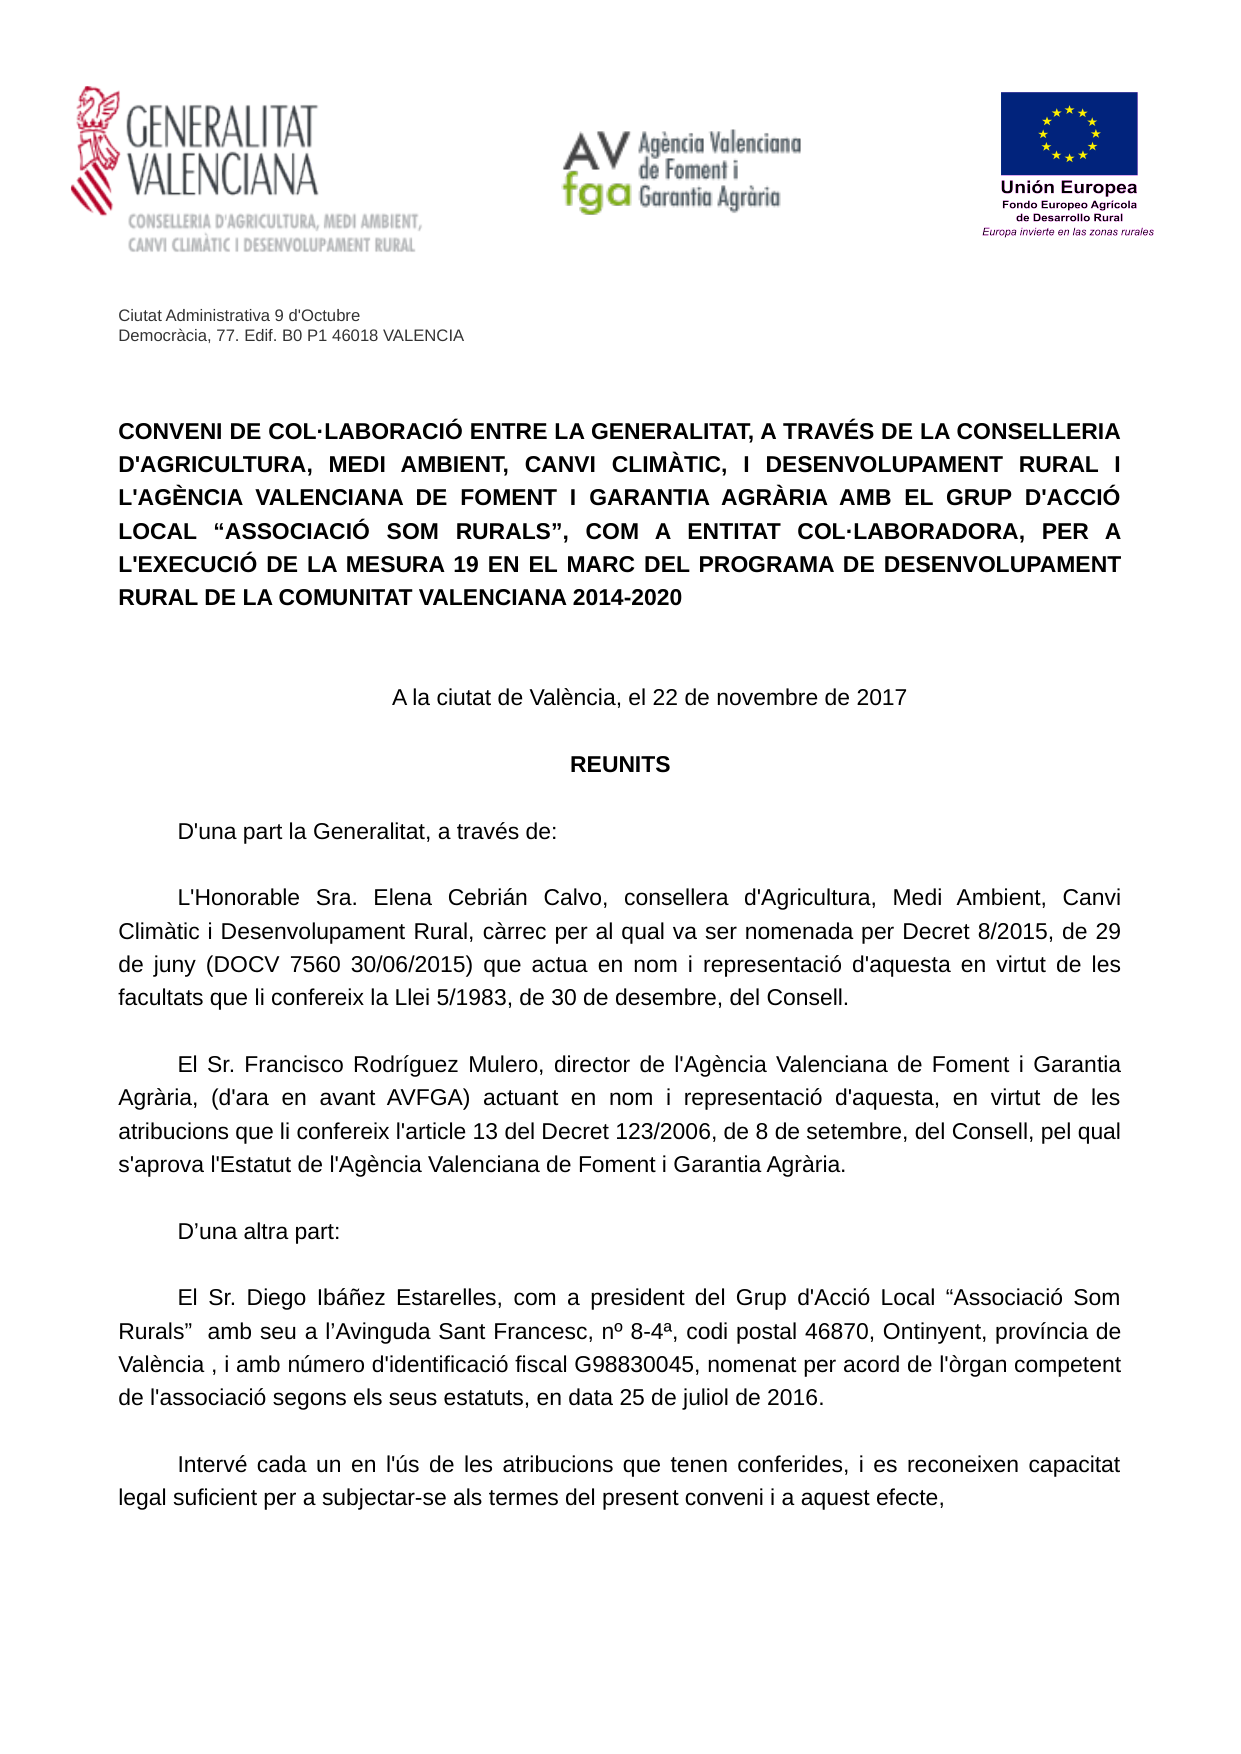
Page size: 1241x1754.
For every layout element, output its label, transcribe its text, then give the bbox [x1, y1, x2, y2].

picture [504, 85, 822, 251]
text Intervé cada un en l'ús de les atribucions que tenen conferides, i es reconeixen capacitat legal suficient per a subjectar-se als termes del present conveni i a aquest efecte, [118, 1446, 1122, 1512]
picture [979, 92, 1157, 244]
text El Sr. Diego Ibáñez Estarelles, com a president del Grup d'Acció Local “Associació Som Rurals” amb seu a l’Avinguda Sant Francesc, nº 8-4ª, codi postal 46870, Ontinyent, província de València , i amb número d'identificació fiscal G98830045, nomenat per acord de l'òrgan competent de l'associació segons els seus estatuts, en data 25 de juliol de 2016. [118, 1279, 1122, 1412]
text REUNITS [118, 746, 1122, 779]
text L'Honorable Sra. Elena Cebrián Calvo, consellera d'Agricultura, Medi Ambient, Canvi Climàtic i Desenvolupament Rural, càrrec per al qual va ser nomenada per Decret 8/2015, de 29 de juny (DOCV 7560 30/06/2015) que actua en nom i representació d'aquesta en virtut de les facultats que li confereix la Llei 5/1983, de 30 de desembre, del Consell. [118, 879, 1122, 1012]
text D'una part la Generalitat, a través de: [118, 812, 1122, 846]
text CONVENI DE COL·LABORACIÓ ENTRE LA GENERALITAT, A TRAVÉS DE LA CONSELLERIA D'AGRICULTURA, MEDI AMBIENT, CANVI CLIMÀTIC, I DESENVOLUPAMENT RURAL I L'AGÈNCIA VALENCIANA DE FOMENT I GARANTIA AGRÀRIA AMB EL GRUP D'ACCIÓ LOCAL “ASSOCIACIÓ SOM RURALS”, COM A ENTITAT COL·LABORADORA, PER A L'EXECUCIÓ DE LA MESURA 19 EN EL MARC DEL PROGRAMA DE DESENVOLUPAMENT RURAL DE LA COMUNITAT VALENCIANA 2014-2020 [118, 412, 1122, 612]
picture [70, 86, 451, 258]
text A la ciutat de València, el 22 de novembre de 2017 [118, 679, 1122, 712]
text D’una altra part: [118, 1212, 1122, 1246]
text El Sr. Francisco Rodríguez Mulero, director de l'Agència Valenciana de Foment i Garantia Agrària, (d'ara en avant AVFGA) actuant en nom i representació d'aquesta, en virtut de les atribucions que li confereix l'article 13 del Decret 123/2006, de 8 de setembre, del Consell, pel qual s'aprova l'Estatut de l'Agència Valenciana de Foment i Garantia Agrària. [118, 1046, 1122, 1179]
